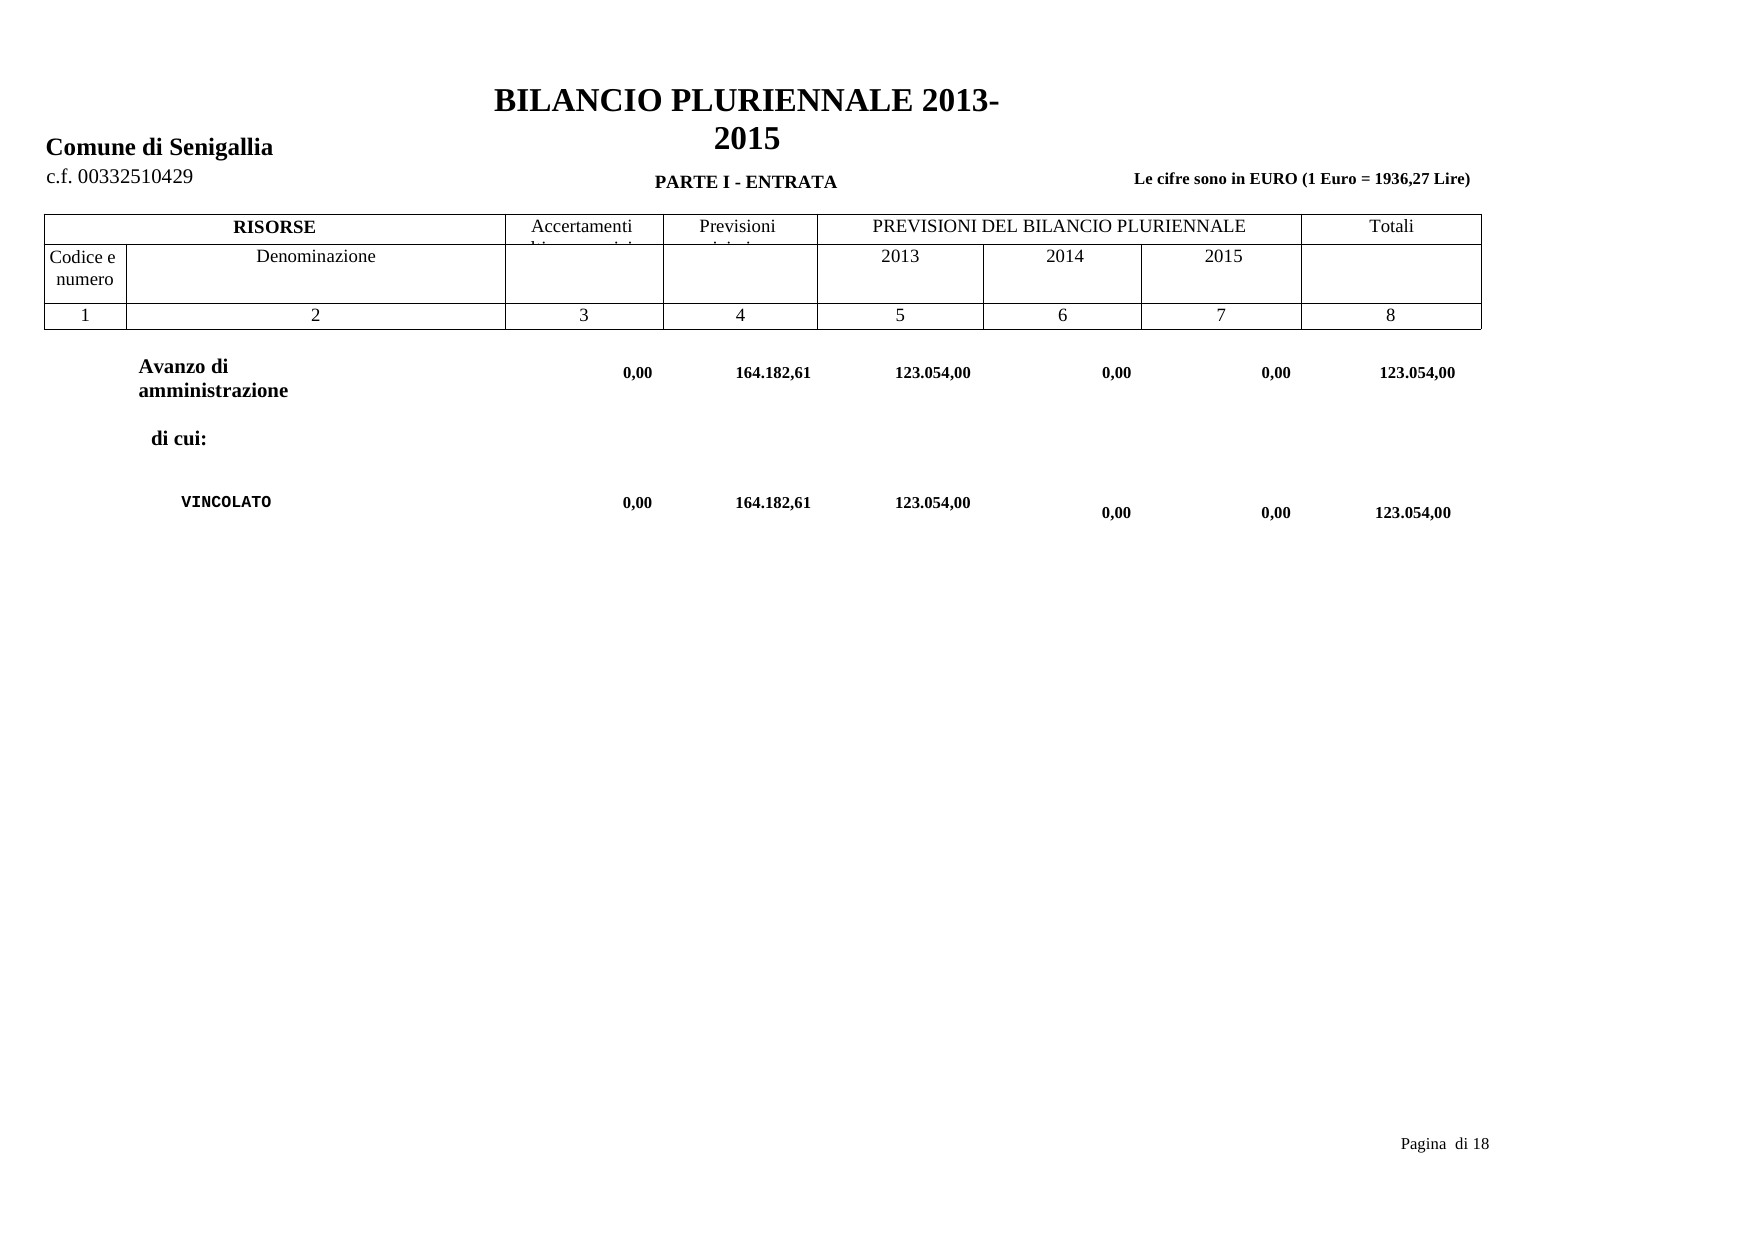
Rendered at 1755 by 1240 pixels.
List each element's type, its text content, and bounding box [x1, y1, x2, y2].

table_cell 4 [664, 304, 817, 329]
table_header Accertamenti ultimo esercizio chiuso [506, 215, 663, 244]
table_cell 2 [127, 304, 505, 329]
table_cell 1 [45, 304, 126, 329]
subtitle di cui: [151, 426, 1504, 449]
subtitle PARTE I - ENTRATA [455, 171, 1037, 193]
table_header Previsioni esercizio in corso [664, 215, 817, 244]
table_header RISORSE [45, 215, 505, 244]
text 0,00 [975, 502, 1131, 522]
text Comune di Senigallia [45, 132, 273, 161]
subtitle Avanzo di amministrazione [138, 354, 381, 402]
table_cell 3 [506, 304, 663, 329]
text c.f. 00332510429 [46, 164, 273, 188]
table_cell [506, 245, 663, 302]
table_cell 2014 [984, 245, 1141, 302]
table_header Totali [1302, 215, 1481, 244]
table_cell 2015 [1142, 245, 1301, 302]
text 0,00 [997, 363, 1131, 382]
table_cell Codice e numero [45, 245, 126, 302]
table_cell 5 [818, 304, 983, 329]
text Le cifre sono in EURO (1 Euro = 1936,27 Lire) [1134, 169, 1504, 188]
text 0,00 164.182,61 123.054,00 [623, 363, 971, 382]
table_header PREVISIONI DEL BILANCIO PLURIENNALE [818, 215, 1301, 244]
table_cell [1302, 245, 1481, 302]
text 123.054,00 [1379, 363, 1504, 382]
table_cell Denominazione [127, 245, 505, 302]
text VINCOLATO 0,00 164.182,61 123.054,00 [181, 493, 971, 514]
text BILANCIO PLURIENNALE 2013- 2015 [457, 80, 1037, 157]
table_cell 6 [984, 304, 1141, 329]
table_cell 2013 [818, 245, 983, 302]
text 0,00 [1156, 363, 1291, 382]
text 123.054,00 [1375, 502, 1504, 522]
table_cell [664, 245, 817, 302]
table_cell 8 [1302, 304, 1481, 329]
text 0,00 [1135, 502, 1291, 522]
table_cell 7 [1142, 304, 1301, 329]
